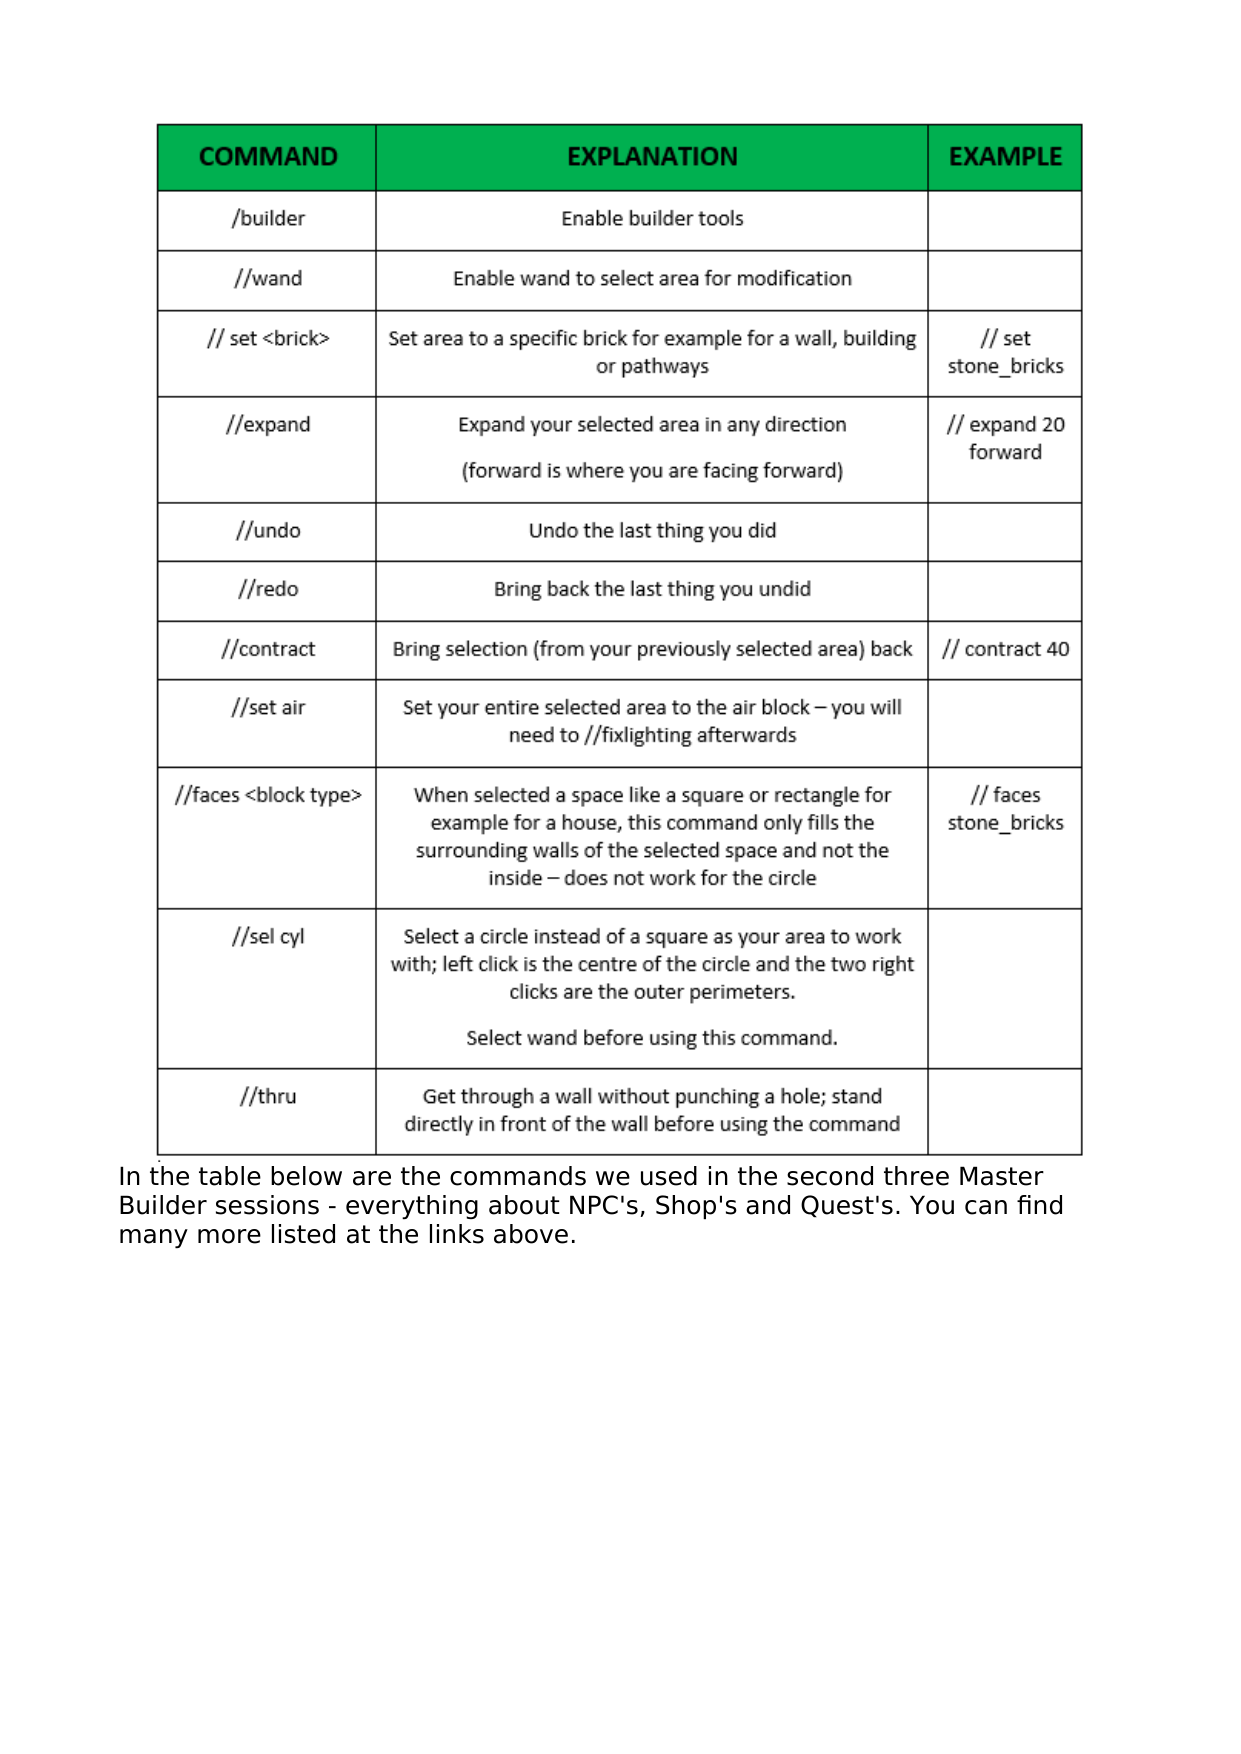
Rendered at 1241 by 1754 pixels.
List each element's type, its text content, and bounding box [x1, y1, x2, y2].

picture [151, 118, 1089, 1162]
text In the table below are the commands we used in the second three Master Builder sessions - everything about NPC's, Shop's and Quest's. You can find many more listed at the links above. [118, 1132, 1122, 1249]
